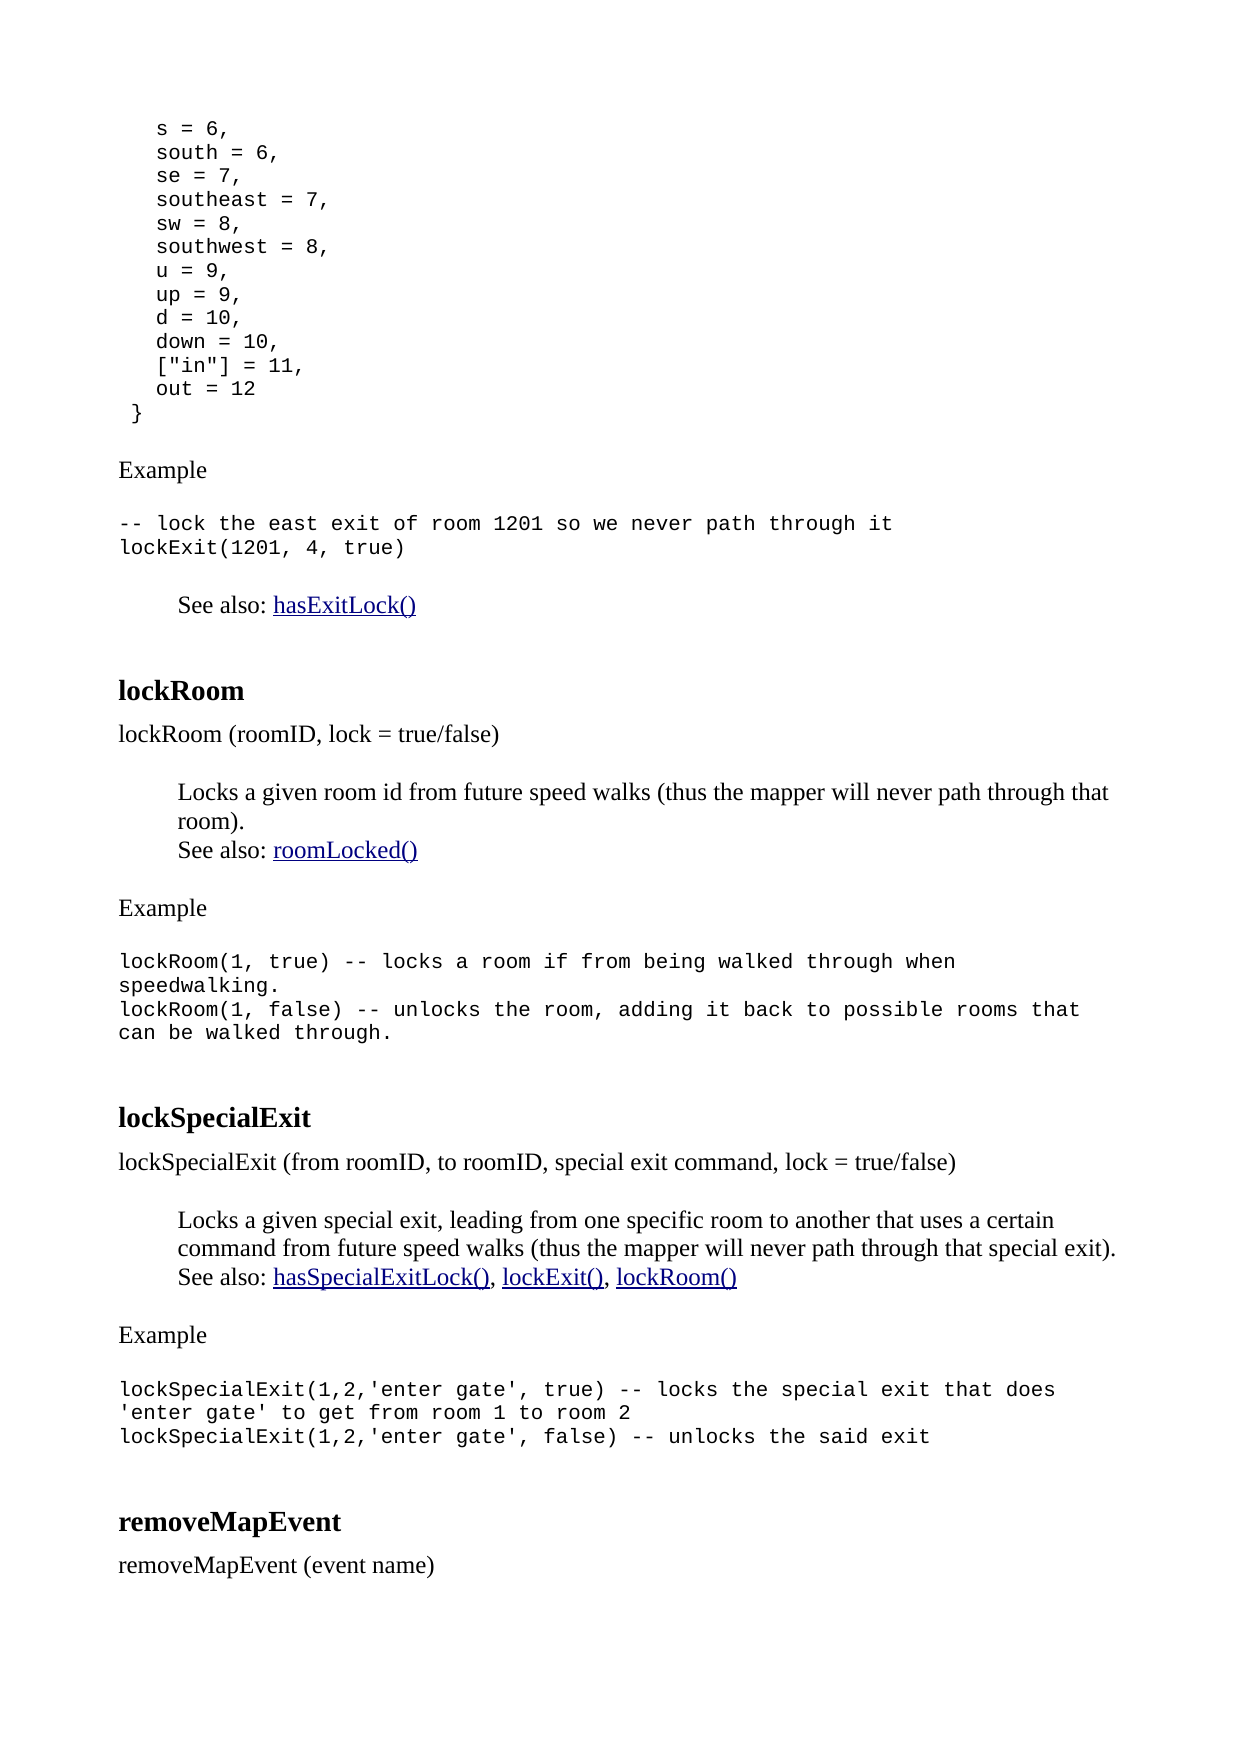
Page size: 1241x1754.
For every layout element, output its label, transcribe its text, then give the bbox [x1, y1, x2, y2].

text lockSpecialExit(1,2,'enter gate', true) -- locks the special exit that does 'enter gate' to get from room 1 to room 2 [118, 1379, 1122, 1426]
subtitle Example [118, 455, 1122, 484]
text up = 9, [118, 284, 1122, 307]
text out = 12 [118, 378, 1122, 402]
text u = 9, [118, 260, 1122, 284]
subtitle Example [118, 893, 1122, 922]
text ["in"] = 11, [118, 354, 1122, 378]
text lockRoom(1, false) -- unlocks the room, adding it back to possible rooms that can be walked through. [118, 999, 1122, 1046]
list Locks a given room id from future speed walks (thus the mapper will never path through that room). [177, 777, 1122, 835]
text d = 10, [118, 307, 1122, 331]
subtitle Example [118, 1321, 1122, 1349]
list Locks a given special exit, leading from one specific room to another that uses a certain command from future speed walks (thus the mapper will never path through that special exit). [177, 1205, 1122, 1262]
text lockRoom(1, true) -- locks a room if from being walked through when speedwalking. [118, 951, 1122, 999]
list See also: roomLocked() [177, 835, 1122, 864]
subtitle lockSpecialExit (from roomID, to roomID, special exit command, lock = true/false) [118, 1147, 1122, 1175]
text se = 7, [118, 165, 1122, 189]
subtitle removeMapEvent [118, 1504, 1122, 1538]
text southeast = 7, [118, 189, 1122, 213]
text sw = 8, [118, 213, 1122, 236]
text lockExit(1201, 4, true) [118, 537, 1122, 561]
subtitle lockRoom [118, 673, 1122, 707]
text lockSpecialExit(1,2,'enter gate', false) -- unlocks the said exit [118, 1426, 1122, 1450]
text } [118, 402, 1122, 426]
text -- lock the east exit of room 1201 so we never path through it [118, 513, 1122, 537]
subtitle removeMapEvent (event name) [118, 1550, 1122, 1579]
list See also: hasExitLock() [177, 590, 1122, 619]
list See also: hasSpecialExitLock(), lockExit(), lockRoom() [177, 1262, 1122, 1291]
text s = 6, [118, 118, 1122, 142]
subtitle lockSpecialExit [118, 1101, 1122, 1134]
text south = 6, [118, 142, 1122, 165]
text down = 10, [118, 331, 1122, 354]
subtitle lockRoom (roomID, lock = true/false) [118, 719, 1122, 748]
text southwest = 8, [118, 236, 1122, 260]
